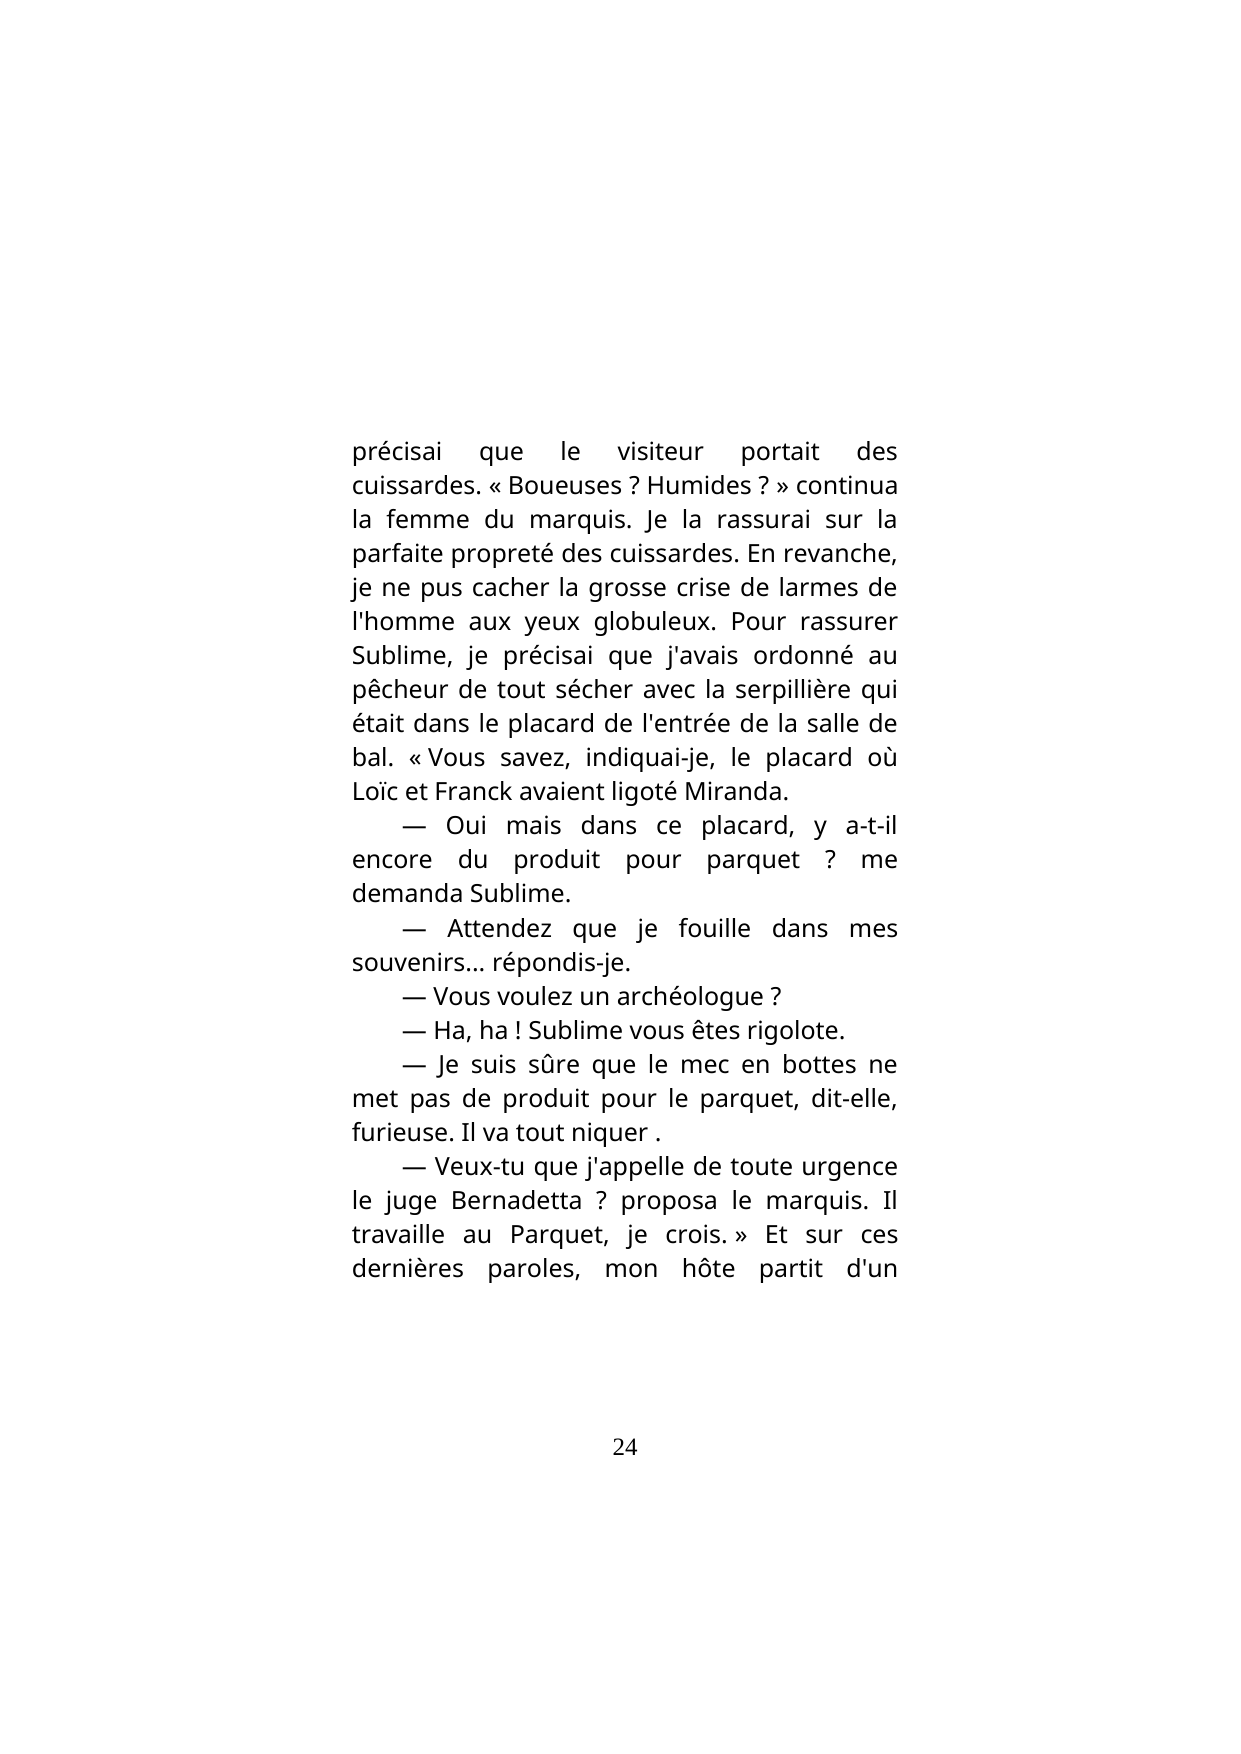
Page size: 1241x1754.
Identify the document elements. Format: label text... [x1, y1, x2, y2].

text ― Ha, ha ! Sublime vous êtes rigolote. [352, 1012, 898, 1046]
text ― Attendez que je fouille dans mes souvenirs... répondis-je. [352, 910, 898, 978]
text ― Veux-tu que j'appelle de toute urgence le juge Bernadetta ? proposa le marquis. Il travaille au Parquet, je crois. » Et sur ces dernières paroles, mon hôte partit d'un [352, 1149, 898, 1285]
text ― Je suis sûre que le mec en bottes ne met pas de produit pour le parquet, dit-elle, furieuse. Il va tout niquer . [352, 1046, 898, 1149]
text précisai que le visiteur portait des cuissardes. « Boueuses ? Humides ? » continua la femme du marquis. Je la rassurai sur la parfaite propreté des cuissardes. En revanche, je ne pus cacher la grosse crise de larmes de l'homme aux yeux globuleux. Pour rassurer Sublime, je précisai que j'avais ordonné au pêcheur de tout sécher avec la serpillière qui était dans le placard de l'entrée de la salle de bal. « Vous savez, indiquai-je, le placard où Loïc et Franck avaient ligoté Miranda. [352, 433, 898, 808]
text ― Vous voulez un archéologue ? [352, 978, 898, 1012]
text ― Oui mais dans ce placard, y a-t-il encore du produit pour parquet ? me demanda Sublime. [352, 808, 898, 910]
